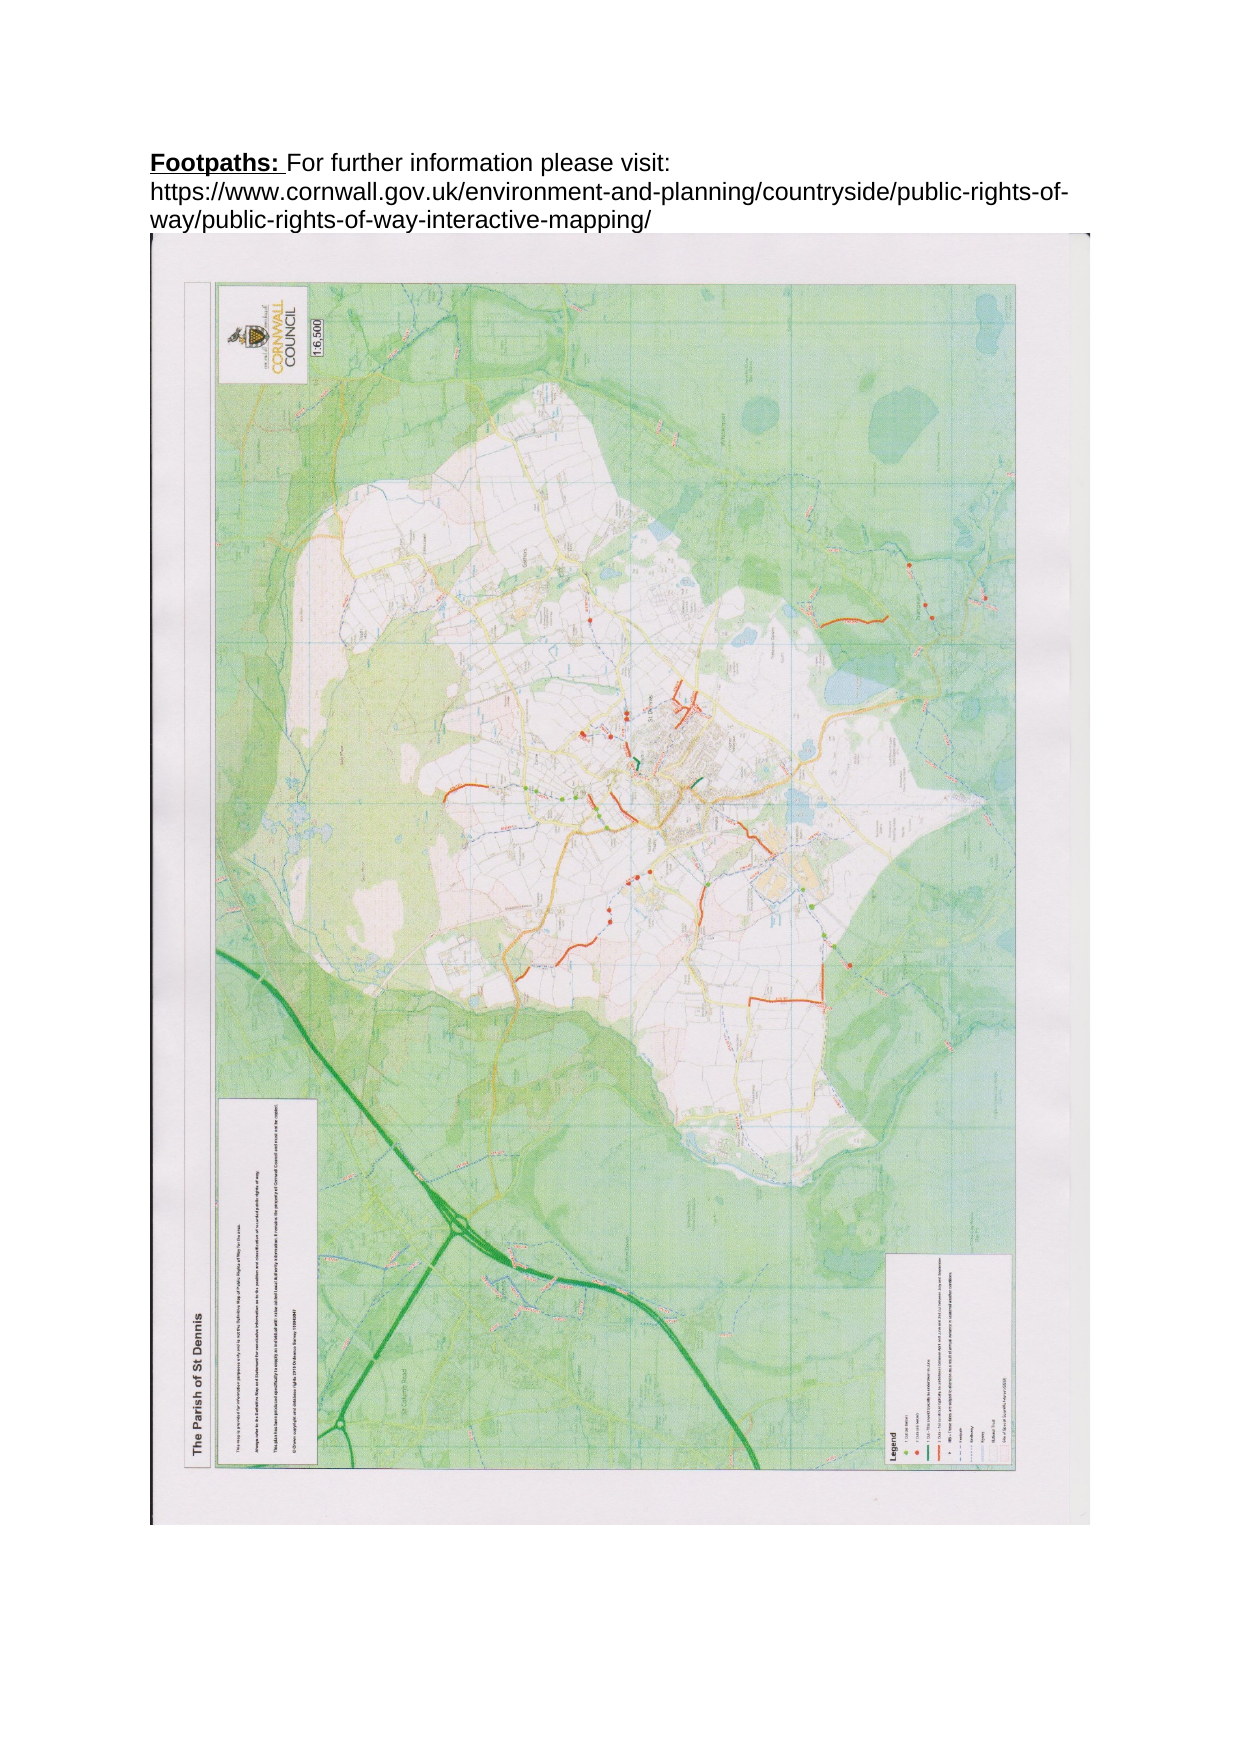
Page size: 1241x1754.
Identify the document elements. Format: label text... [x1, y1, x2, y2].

text Footpaths: For further information please visit: https://www.cornwall.gov.uk/environment-and-planning/countryside/public-rights-of-way/public-rights-of-way-interactive-mapping/ [150, 148, 1090, 233]
